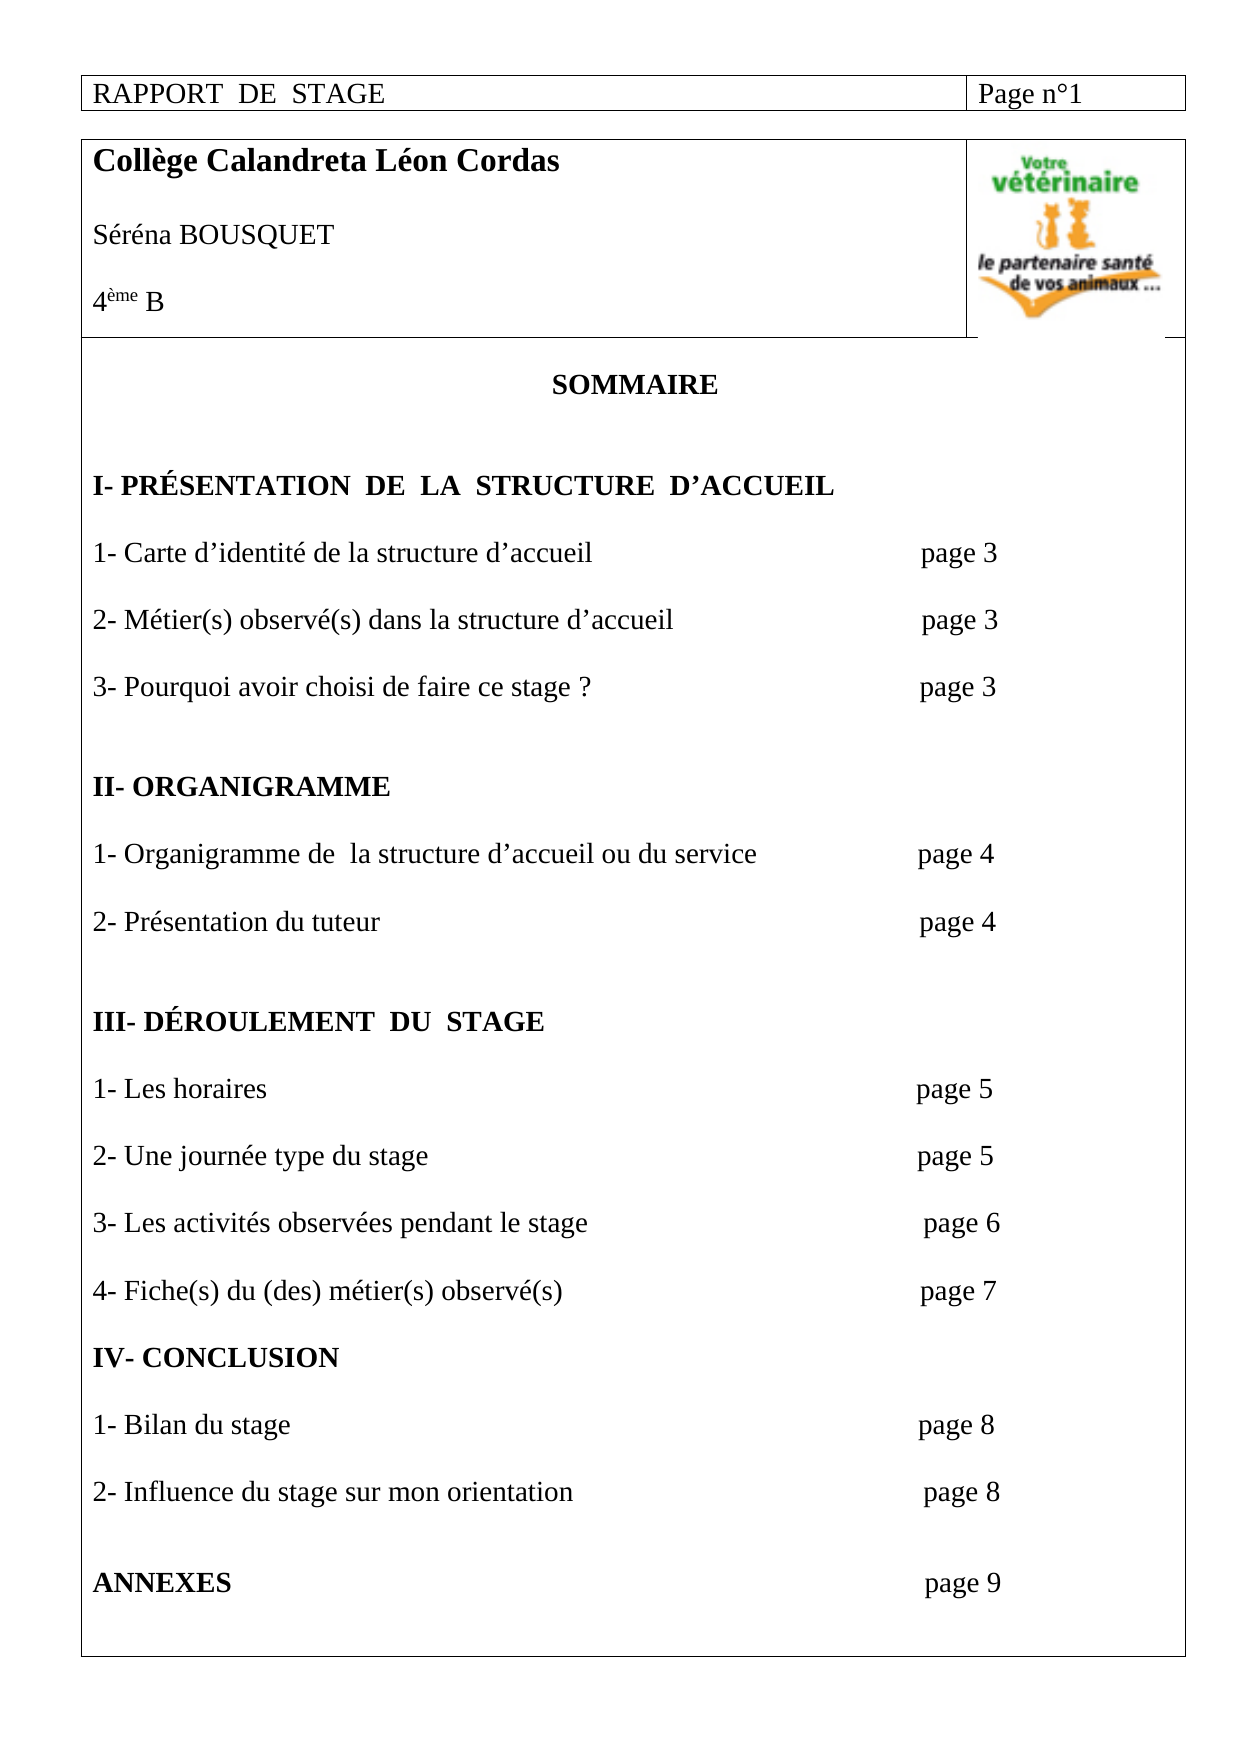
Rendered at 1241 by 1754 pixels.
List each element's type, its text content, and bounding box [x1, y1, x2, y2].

table_cell Page n°1 [967, 76, 1185, 109]
table_header [967, 140, 977, 337]
table_cell RAPPORT DE STAGE [82, 76, 966, 109]
table_header Collège Calandreta Léon Cordas Séréna BOUSQUET 4ème B [82, 140, 966, 337]
table_cell SOMMAIRE I- PRÉSENTATION DE LA STRUCTURE D’ACCUEIL 1- Carte d’identité de la structure d’accueil page 3 2- Métier(s) observé(s) dans la structure d’accueil page 3 3- Pourquoi avoir choisi de faire ce stage ? page 3 II- ORGANIGRAMME 1- Organigramme de la structure d’accueil ou du service page 4 2- Présentation du tuteur page 4 III- DÉROULEMENT DU STAGE 1- Les horaires page 5 2- Une journée type du stage page 5 3- Les activités observées pendant le stage page 6 4- Fiche(s) du (des) métier(s) observé(s) page 7 IV- CONCLUSION 1- Bilan du stage page 8 2- Influence du stage sur mon orientation page 8 ANNEXES page 9 [82, 338, 1185, 1656]
table_header [1165, 140, 1185, 337]
